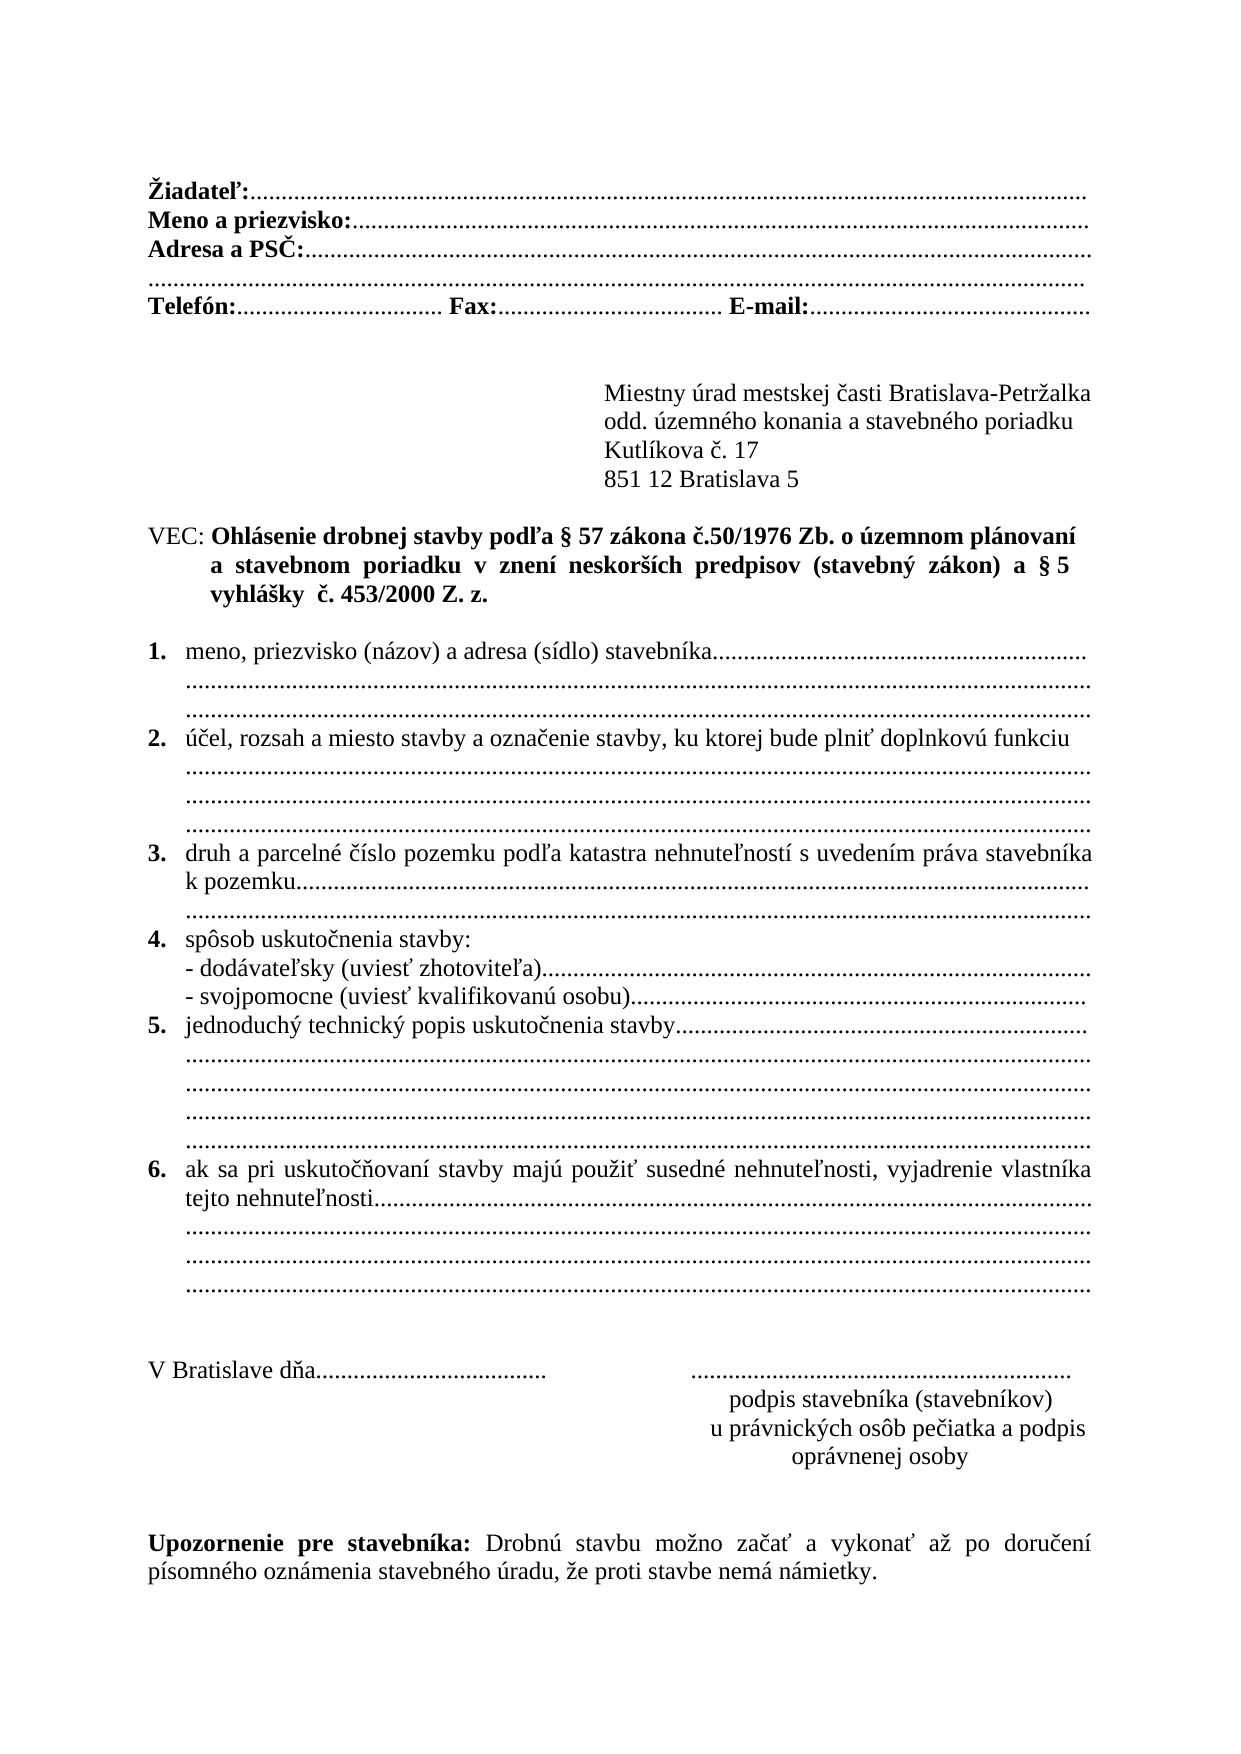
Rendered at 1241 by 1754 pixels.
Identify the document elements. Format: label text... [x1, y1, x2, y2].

text oprávnenej osoby [148, 1441, 1093, 1470]
text podpis stavebníka (stavebníkov) [148, 1384, 1093, 1413]
text VEC: Ohlásenie drobnej stavby podľa § 57 zákona č.50/1976 Zb. o územnom plánovaní [148, 521, 1093, 550]
list jednoduchý technický popis uskutočnenia stavby.................................................................. [148, 1010, 1093, 1039]
text Miestny úrad mestskej časti Bratislava-Petržalka [148, 378, 1093, 406]
text Žiadateľ:...................................................................................................................................... [148, 176, 1093, 205]
text Telefón:................................. Fax:.................................... E-mail:............................................. [148, 291, 1093, 320]
text - dodávateľsky (uviesť zhotoviteľa)........................................................................................ [185, 953, 1093, 981]
text .................................................................................................................................................................................................................................................................................................. [185, 665, 1093, 723]
text ................................................................................................................................................................................................................................................................................................................................................................................................................................................... [185, 1211, 1093, 1298]
text u právnických osôb pečiatka a podpis [148, 1413, 1093, 1441]
list spôsob uskutočnenia stavby: [148, 924, 1093, 953]
list meno, priezvisko (názov) a adresa (sídlo) stavebníka............................................................ [148, 636, 1093, 665]
text Kutlíkova č. 17 [148, 435, 1093, 464]
text a stavebnom poriadku v znení neskorších predpisov (stavebný zákon) a § 5 [148, 550, 1093, 579]
text Meno a priezvisko:...................................................................................................................... [148, 205, 1093, 234]
list účel, rozsah a miesto stavby a označenie stavby, ku ktorej bude plniť doplnkovú funkciu [148, 723, 1093, 751]
text - svojpomocne (uviesť kvalifikovanú osobu)......................................................................... [148, 981, 1093, 1010]
text odd. územného konania a stavebného poriadku [148, 406, 1093, 435]
text ...................................................................................................................................................... [148, 263, 1093, 291]
text V Bratislave dňa..................................... ............................................................. [148, 1355, 1093, 1384]
text ................................................................................................................................................................................................................................................................................................................................................................................................................................................... [185, 751, 1093, 838]
list druh a parcelné číslo pozemku podľa katastra nehnuteľností s uvedením práva stavebníka k pozemku................................................................................................................................................................................................................................................................................ [148, 838, 1093, 924]
text 851 12 Bratislava 5 [148, 464, 1093, 493]
text Adresa a PSČ:.............................................................................................................................. [148, 234, 1093, 263]
list ak sa pri uskutočňovaní stavby majú použiť susedné nehnuteľnosti, vyjadrenie vlastníka tejto nehnuteľnosti................................................................................................................... [148, 1154, 1093, 1211]
text .................................................................................................................................................................................................................................................................................................................................................................................................................................................................................................................................................................................................... [185, 1039, 1093, 1154]
text vyhlášky č. 453/2000 Z. z. [148, 579, 1093, 608]
text Upozornenie pre stavebníka: Drobnú stavbu možno začať a vykonať až po doručení písomného oznámenia stavebného úradu, že proti stavbe nemá námietky. [148, 1528, 1093, 1585]
